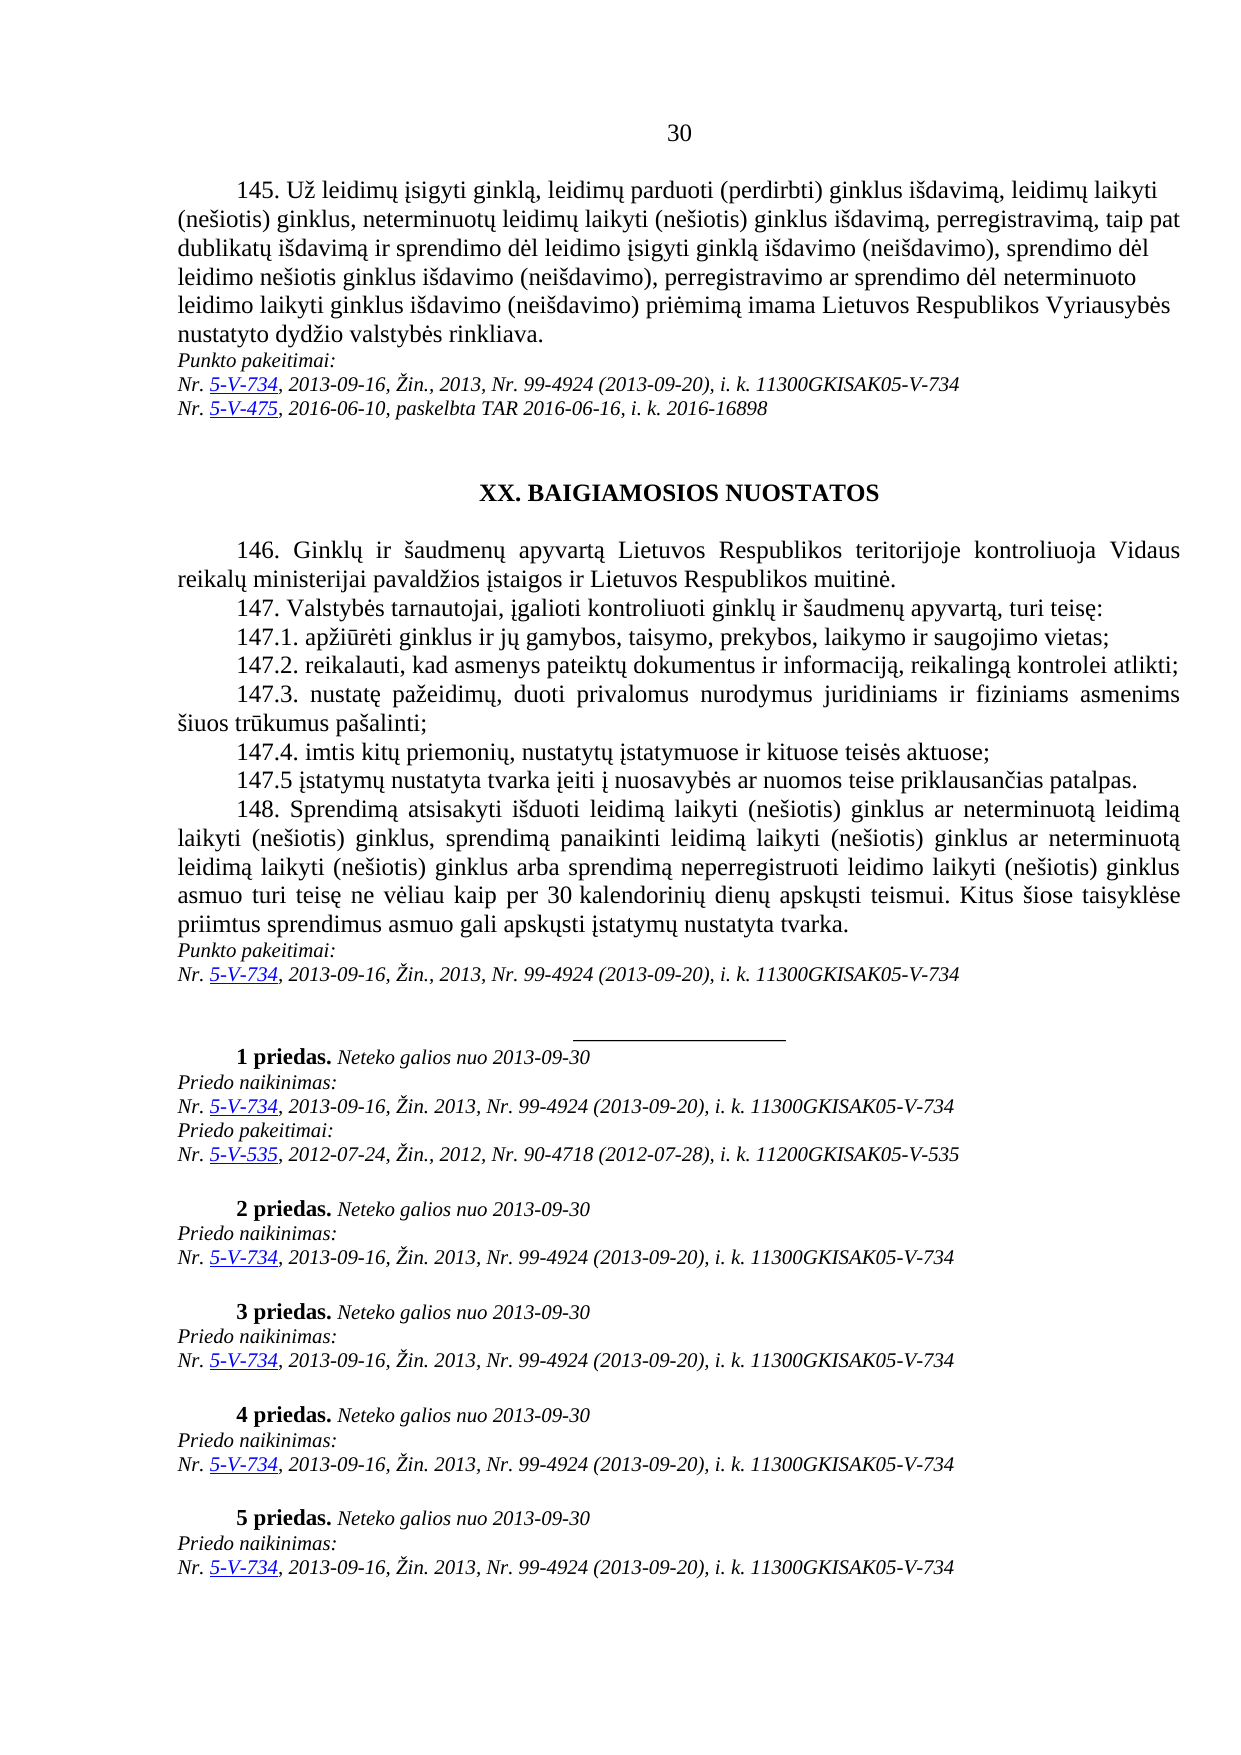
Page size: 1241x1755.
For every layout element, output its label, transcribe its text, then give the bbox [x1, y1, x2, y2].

text Nr. 5-V-734, 2013-09-16, Žin. 2013, Nr. 99-4924 (2013-09-20), i. k. 11300GKISAK05-V-734 [177, 1245, 1181, 1269]
text Priedo naikinimas: [177, 1070, 1181, 1094]
text 147.2. reikalauti, kad asmenys pateiktų dokumentus ir informaciją, reikalingą kontrolei atlikti; [177, 650, 1181, 679]
text Priedo pakeitimai: [177, 1118, 1181, 1142]
text Nr. 5-V-734, 2013-09-16, Žin. 2013, Nr. 99-4924 (2013-09-20), i. k. 11300GKISAK05-V-734 [177, 1452, 1181, 1476]
text Punkto pakeitimai: [177, 938, 1181, 962]
text 148. Sprendimą atsisakyti išduoti leidimą laikyti (nešiotis) ginklus ar neterminuotą leidimą laikyti (nešiotis) ginklus, sprendimą panaikinti leidimą laikyti (nešiotis) ginklus ar neterminuotą leidimą laikyti (nešiotis) ginklus arba sprendimą neperregistruoti leidimo laikyti (nešiotis) ginklus asmuo turi teisę ne vėliau kaip per 30 kalendorinių dienų apskųsti teismui. Kitus šiose taisyklėse priimtus sprendimus asmuo gali apskųsti įstatymų nustatyta tvarka. [177, 794, 1181, 938]
text 147.3. nustatę pažeidimų, duoti privalomus nurodymus juridiniams ir fiziniams asmenims šiuos trūkumus pašalinti; [177, 679, 1181, 737]
text Nr. 5-V-734, 2013-09-16, Žin., 2013, Nr. 99-4924 (2013-09-20), i. k. 11300GKISAK05-V-734 [177, 962, 1181, 986]
text Nr. 5-V-734, 2013-09-16, Žin. 2013, Nr. 99-4924 (2013-09-20), i. k. 11300GKISAK05-V-734 [177, 1348, 1181, 1372]
text 4 priedas. Neteko galios nuo 2013-09-30 [177, 1401, 1181, 1428]
text 147. Valstybės tarnautojai, įgalioti kontroliuoti ginklų ir šaudmenų apyvartą, turi teisę: [177, 593, 1181, 622]
text 1 priedas. Neteko galios nuo 2013-09-30 [177, 1043, 1181, 1070]
text 147.1. apžiūrėti ginklus ir jų gamybos, taisymo, prekybos, laikymo ir saugojimo vietas; [177, 622, 1181, 650]
text XX. BAIGIAMOSIOS NUOSTATOS [177, 478, 1181, 507]
text Nr. 5-V-734, 2013-09-16, Žin., 2013, Nr. 99-4924 (2013-09-20), i. k. 11300GKISAK05-V-734 [177, 372, 1181, 396]
text Priedo naikinimas: [177, 1324, 1181, 1348]
text 2 priedas. Neteko galios nuo 2013-09-30 [177, 1195, 1181, 1221]
text Nr. 5-V-535, 2012-07-24, Žin., 2012, Nr. 90-4718 (2012-07-28), i. k. 11200GKISAK05-V-535 [177, 1142, 1181, 1166]
text 147.5 įstatymų nustatyta tvarka įeiti į nuosavybės ar nuomos teise priklausančias patalpas. [177, 765, 1181, 794]
text Nr. 5-V-475, 2016-06-10, paskelbta TAR 2016-06-16, i. k. 2016-16898 [177, 396, 1181, 420]
text Nr. 5-V-734, 2013-09-16, Žin. 2013, Nr. 99-4924 (2013-09-20), i. k. 11300GKISAK05-V-734 [177, 1555, 1181, 1579]
text Nr. 5-V-734, 2013-09-16, Žin. 2013, Nr. 99-4924 (2013-09-20), i. k. 11300GKISAK05-V-734 [177, 1094, 1181, 1118]
text 145. Už leidimų įsigyti ginklą, leidimų parduoti (perdirbti) ginklus išdavimą, leidimų laikyti (nešiotis) ginklus, neterminuotų leidimų laikyti (nešiotis) ginklus išdavimą, perregistravimą, taip pat dublikatų išdavimą ir sprendimo dėl leidimo įsigyti ginklą išdavimo (neišdavimo), sprendimo dėl leidimo nešiotis ginklus išdavimo (neišdavimo), perregistravimo ar sprendimo dėl neterminuoto leidimo laikyti ginklus išdavimo (neišdavimo) priėmimą imama Lietuvos Respublikos Vyriausybės nustatyto dydžio valstybės rinkliava. [177, 176, 1181, 348]
text Priedo naikinimas: [177, 1531, 1181, 1555]
text 3 priedas. Neteko galios nuo 2013-09-30 [177, 1298, 1181, 1324]
text 146. Ginklų ir šaudmenų apyvartą Lietuvos Respublikos teritorijoje kontroliuoja Vidaus reikalų ministerijai pavaldžios įstaigos ir Lietuvos Respublikos muitinė. [177, 535, 1181, 593]
text Priedo naikinimas: [177, 1428, 1181, 1452]
text 5 priedas. Neteko galios nuo 2013-09-30 [177, 1504, 1181, 1531]
text _________________ [177, 1015, 1181, 1043]
text Priedo naikinimas: [177, 1221, 1181, 1245]
text Punkto pakeitimai: [177, 348, 1181, 372]
text 147.4. imtis kitų priemonių, nustatytų įstatymuose ir kituose teisės aktuose; [177, 737, 1181, 765]
